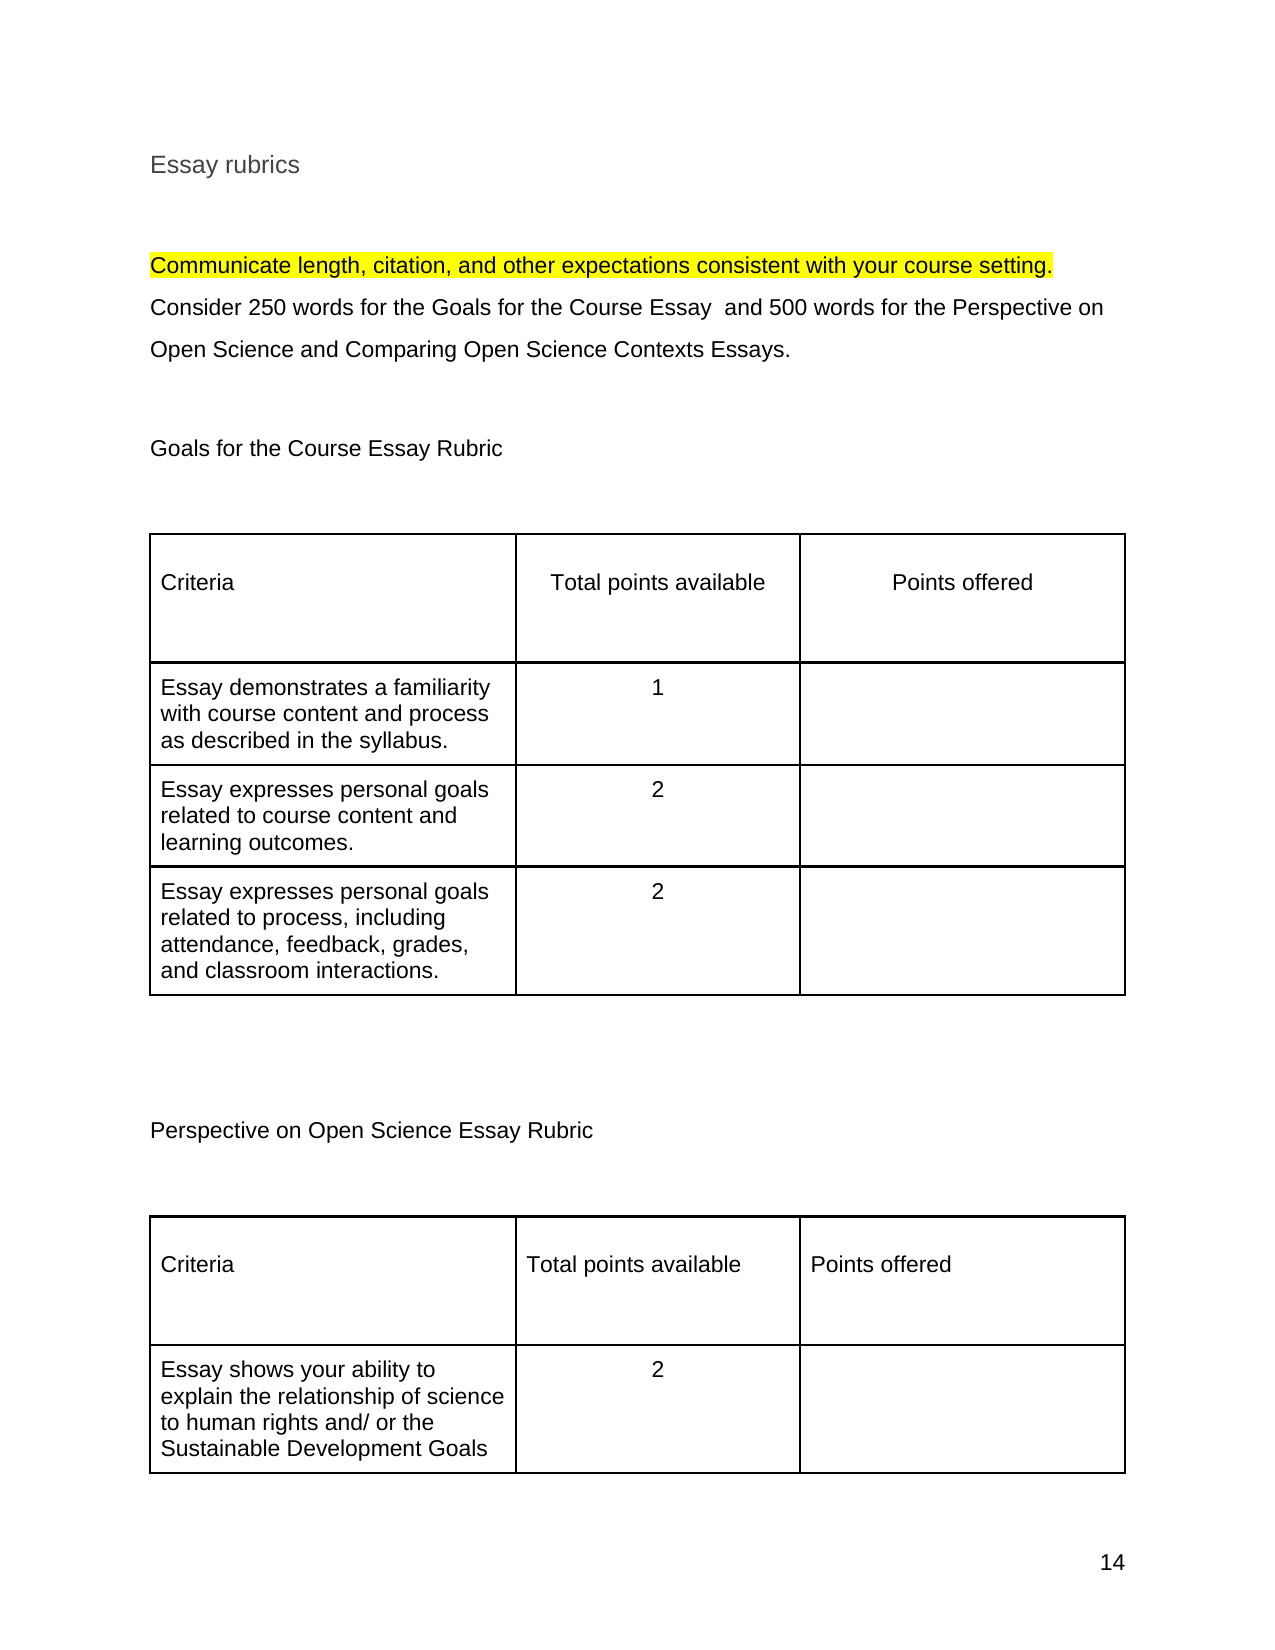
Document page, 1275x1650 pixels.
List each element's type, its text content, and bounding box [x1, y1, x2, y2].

table_cell 2 [517, 868, 799, 994]
text Communicate length, citation, and other expectations consistent with your course setting. Consider 250 words for the Goals for the Course Essay and 500 words for the Perspective on Open Science and Comparing Open Science Contexts Essays. [150, 252, 1125, 363]
table_cell 1 [517, 664, 799, 763]
table_cell [801, 766, 1124, 865]
table_cell Essay expresses personal goals related to process, including attendance, feedback, grades, and classroom interactions. [151, 868, 515, 994]
table_cell [801, 664, 1124, 763]
subtitle Essay rubrics [150, 150, 1125, 179]
table_header Points offered [801, 535, 1124, 661]
table_header Criteria [151, 535, 515, 661]
subtitle Perspective on Open Science Essay Rubric [150, 1117, 1125, 1143]
table_cell Essay demonstrates a familiarity with course content and process as described in the syllabus. [151, 664, 515, 763]
table_header Points offered [801, 1218, 1124, 1344]
table_header Criteria [151, 1218, 515, 1344]
table_cell Essay expresses personal goals related to course content and learning outcomes. [151, 766, 515, 865]
table_header Total points available [517, 535, 799, 661]
table_cell 2 [517, 766, 799, 865]
table_cell Essay shows your ability to explain the relationship of science to human rights and/ or the Sustainable Development Goals [151, 1346, 515, 1472]
subtitle Goals for the Course Essay Rubric [150, 435, 1125, 461]
table_cell 2 [517, 1346, 799, 1472]
table_header Total points available [517, 1218, 799, 1344]
table_cell [801, 868, 1124, 994]
table_cell [801, 1346, 1124, 1472]
